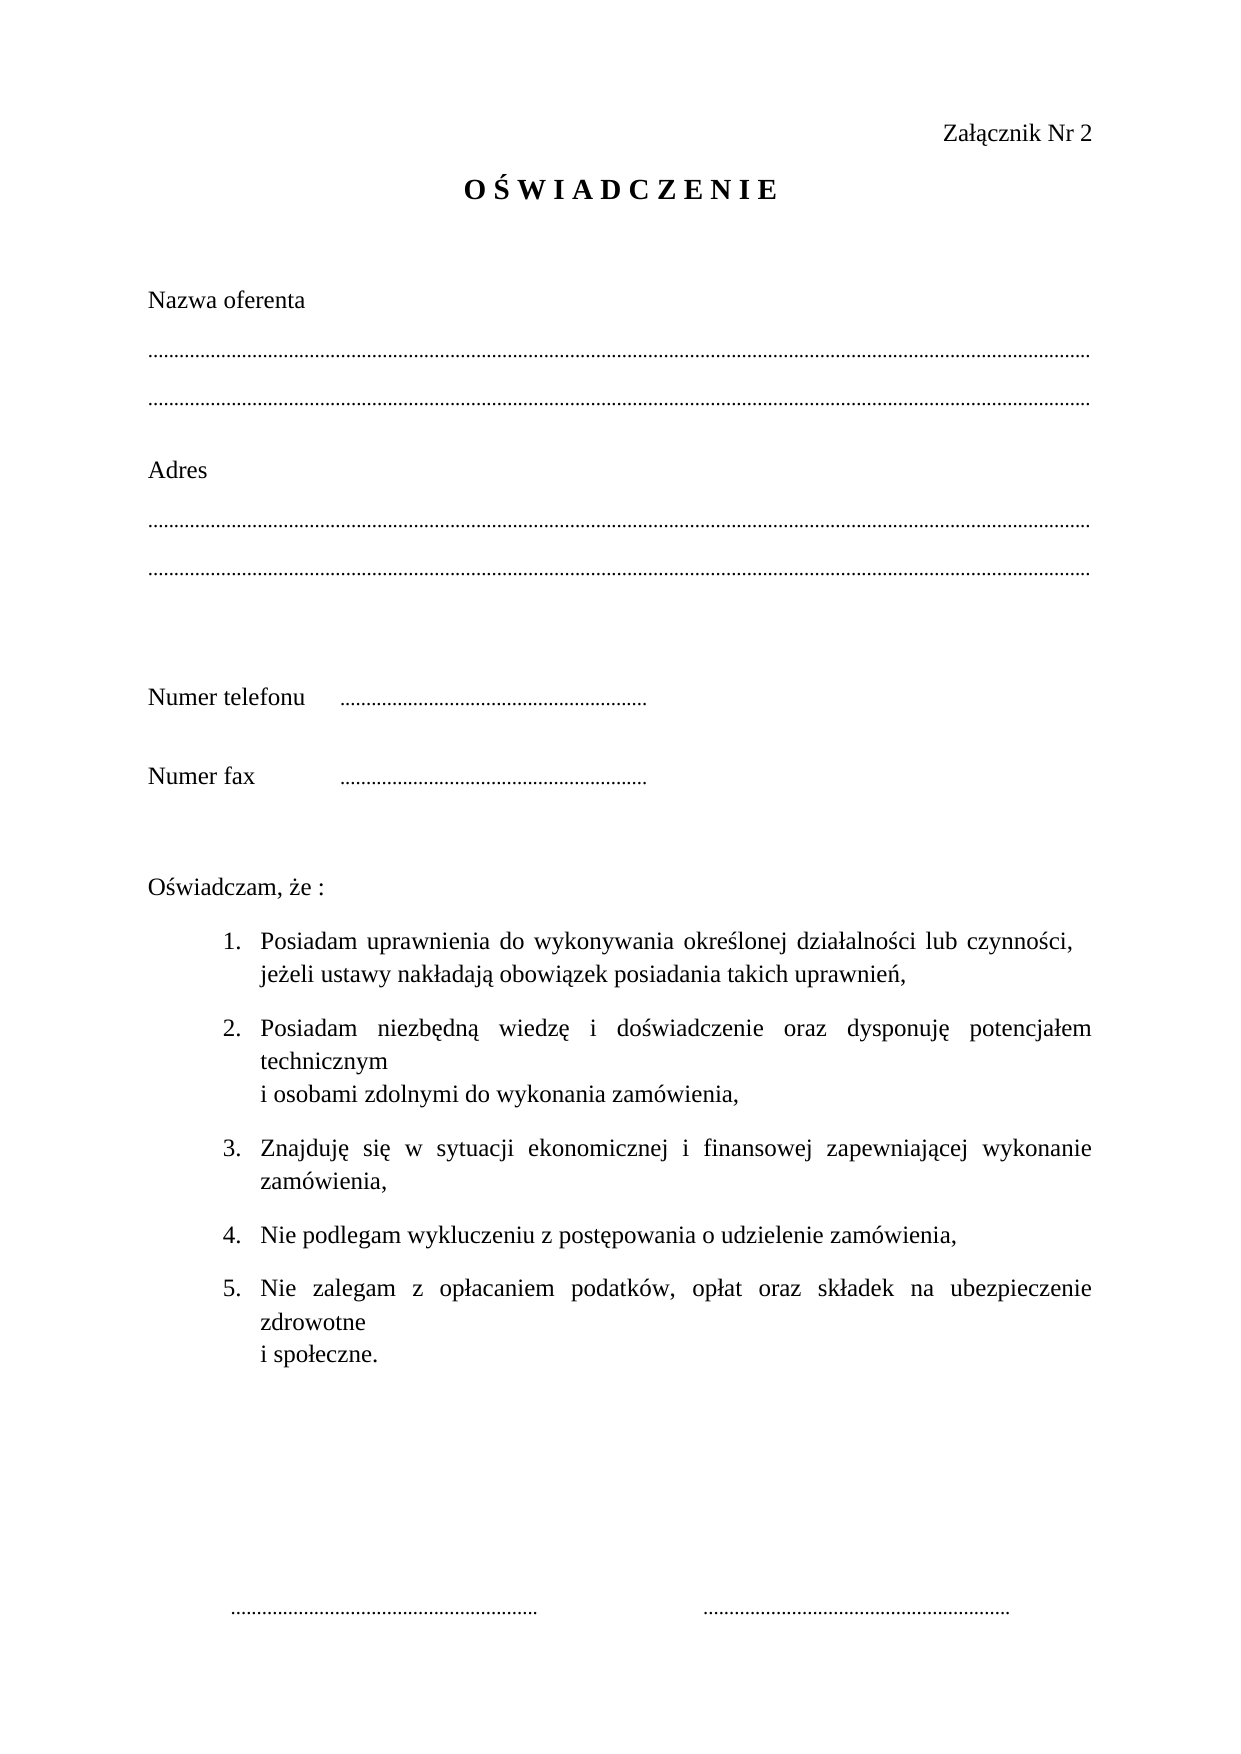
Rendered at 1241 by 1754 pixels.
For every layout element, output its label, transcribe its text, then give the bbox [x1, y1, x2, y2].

text Oświadczam, że : [148, 839, 1092, 901]
text O Ś W I A D C Z E N I E [148, 172, 1092, 206]
list Posiadam niezbędną wiedzę i doświadczenie oraz dysponuję potencjałem technicznym i osobami zdolnymi do wykonania zamówienia, [223, 1013, 1092, 1108]
text Załącznik Nr 2 [148, 118, 1092, 147]
list Nie zalegam z opłacaniem podatków, opłat oraz składek na ubezpieczenie zdrowotne i społeczne. [223, 1273, 1092, 1368]
list Posiadam uprawnienia do wykonywania określonej działalności lub czynności, jeżeli ustawy nakładają obowiązek posiadania takich uprawnień, [223, 926, 1092, 988]
text Numer fax ........................................................... [148, 761, 1092, 789]
text Numer telefonu ........................................................... [148, 625, 1092, 711]
list ........................................................... ........................................................... [148, 1591, 1092, 1620]
list Znajduję się w sytuacji ekonomicznej i finansowej zapewniającej wykonanie zamówienia, [223, 1133, 1092, 1194]
text Adres ..................................................................................................................................................................................... ..................................................................................................................................................................................... [148, 455, 1092, 580]
text Nazwa oferenta ..................................................................................................................................................................................... ..................................................................................................................................................................................... [148, 285, 1092, 410]
list Nie podlegam wykluczeniu z postępowania o udzielenie zamówienia, [223, 1220, 1092, 1248]
